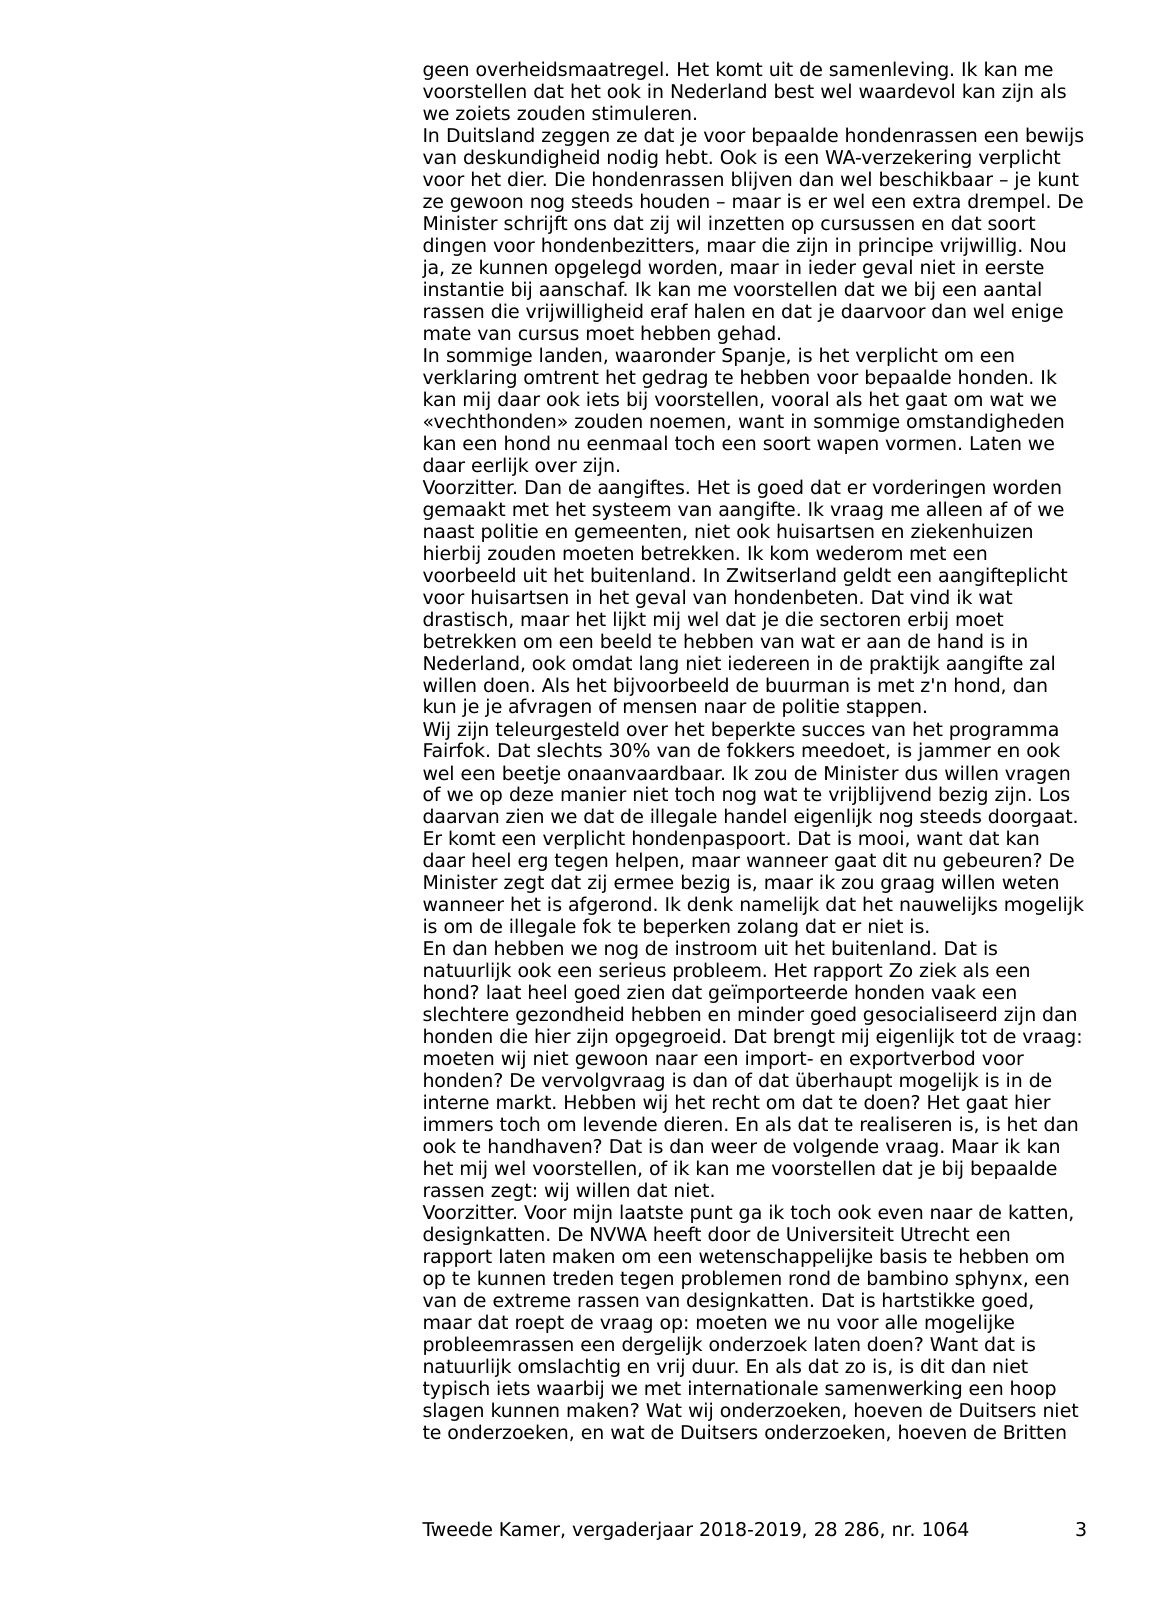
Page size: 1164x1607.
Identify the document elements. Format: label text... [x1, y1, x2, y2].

text Voorzitter. Voor mijn laatste punt ga ik toch ook even naar de katten, designkatten. De NVWA heeft door de Universiteit Utrecht een rapport laten maken om een wetenschappelijke basis te hebben om op te kunnen treden tegen problemen rond de bambino sphynx, een van de extreme rassen van designkatten. Dat is hartstikke goed, maar dat roept de vraag op: moeten we nu voor alle mogelijke probleemrassen een dergelijk onderzoek laten doen? Want dat is natuurlijk omslachtig en vrij duur. En als dat zo is, is dit dan niet typisch iets waarbij we met internationale samenwerking een hoop slagen kunnen maken? Wat wij onderzoeken, hoeven de Duitsers niet te onderzoeken, en wat de Duitsers onderzoeken, hoeven de Britten [422, 1202, 1087, 1444]
text Voorzitter. Dan de aangiftes. Het is goed dat er vorderingen worden gemaakt met het systeem van aangifte. Ik vraag me alleen af of we naast politie en gemeenten, niet ook huisartsen en ziekenhuizen hierbij zouden moeten betrekken. Ik kom wederom met een voorbeeld uit het buitenland. In Zwitserland geldt een aangifteplicht voor huisartsen in het geval van hondenbeten. Dat vind ik wat drastisch, maar het lijkt mij wel dat je die sectoren erbij moet betrekken om een beeld te hebben van wat er aan de hand is in Nederland, ook omdat lang niet iedereen in de praktijk aangifte zal willen doen. Als het bijvoorbeeld de buurman is met z'n hond, dan kun je je afvragen of mensen naar de politie stappen. [422, 477, 1087, 718]
text In Duitsland zeggen ze dat je voor bepaalde hondenrassen een bewijs van deskundigheid nodig hebt. Ook is een WA-verzekering verplicht voor het dier. Die hondenrassen blijven dan wel beschikbaar – je kunt ze gewoon nog steeds houden – maar is er wel een extra drempel. De Minister schrijft ons dat zij wil inzetten op cursussen en dat soort dingen voor hondenbezitters, maar die zijn in principe vrijwillig. Nou ja, ze kunnen opgelegd worden, maar in ieder geval niet in eerste instantie bij aanschaf. Ik kan me voorstellen dat we bij een aantal rassen die vrijwilligheid eraf halen en dat je daarvoor dan wel enige mate van cursus moet hebben gehad. [422, 125, 1087, 345]
text En dan hebben we nog de instroom uit het buitenland. Dat is natuurlijk ook een serieus probleem. Het rapport Zo ziek als een hond? laat heel goed zien dat geïmporteerde honden vaak een slechtere gezondheid hebben en minder goed gesocialiseerd zijn dan honden die hier zijn opgegroeid. Dat brengt mij eigenlijk tot de vraag: moeten wij niet gewoon naar een import- en exportverbod voor honden? De vervolgvraag is dan of dat überhaupt mogelijk is in de interne markt. Hebben wij het recht om dat te doen? Het gaat hier immers toch om levende dieren. En als dat te realiseren is, is het dan ook te handhaven? Dat is dan weer de volgende vraag. Maar ik kan het mij wel voorstellen, of ik kan me voorstellen dat je bij bepaalde rassen zegt: wij willen dat niet. [422, 938, 1087, 1202]
text geen overheidsmaatregel. Het komt uit de samenleving. Ik kan me voorstellen dat het ook in Nederland best wel waardevol kan zijn als we zoiets zouden stimuleren. [422, 59, 1087, 125]
text In sommige landen, waaronder Spanje, is het verplicht om een verklaring omtrent het gedrag te hebben voor bepaalde honden. Ik kan mij daar ook iets bij voorstellen, vooral als het gaat om wat we «vechthonden» zouden noemen, want in sommige omstandigheden kan een hond nu eenmaal toch een soort wapen vormen. Laten we daar eerlijk over zijn. [422, 345, 1087, 477]
text Wij zijn teleurgesteld over het beperkte succes van het programma Fairfok. Dat slechts 30% van de fokkers meedoet, is jammer en ook wel een beetje onaanvaardbaar. Ik zou de Minister dus willen vragen of we op deze manier niet toch nog wat te vrijblijvend bezig zijn. Los daarvan zien we dat de illegale handel eigenlijk nog steeds doorgaat. Er komt een verplicht hondenpaspoort. Dat is mooi, want dat kan daar heel erg tegen helpen, maar wanneer gaat dit nu gebeuren? De Minister zegt dat zij ermee bezig is, maar ik zou graag willen weten wanneer het is afgerond. Ik denk namelijk dat het nauwelijks mogelijk is om de illegale fok te beperken zolang dat er niet is. [422, 718, 1087, 938]
